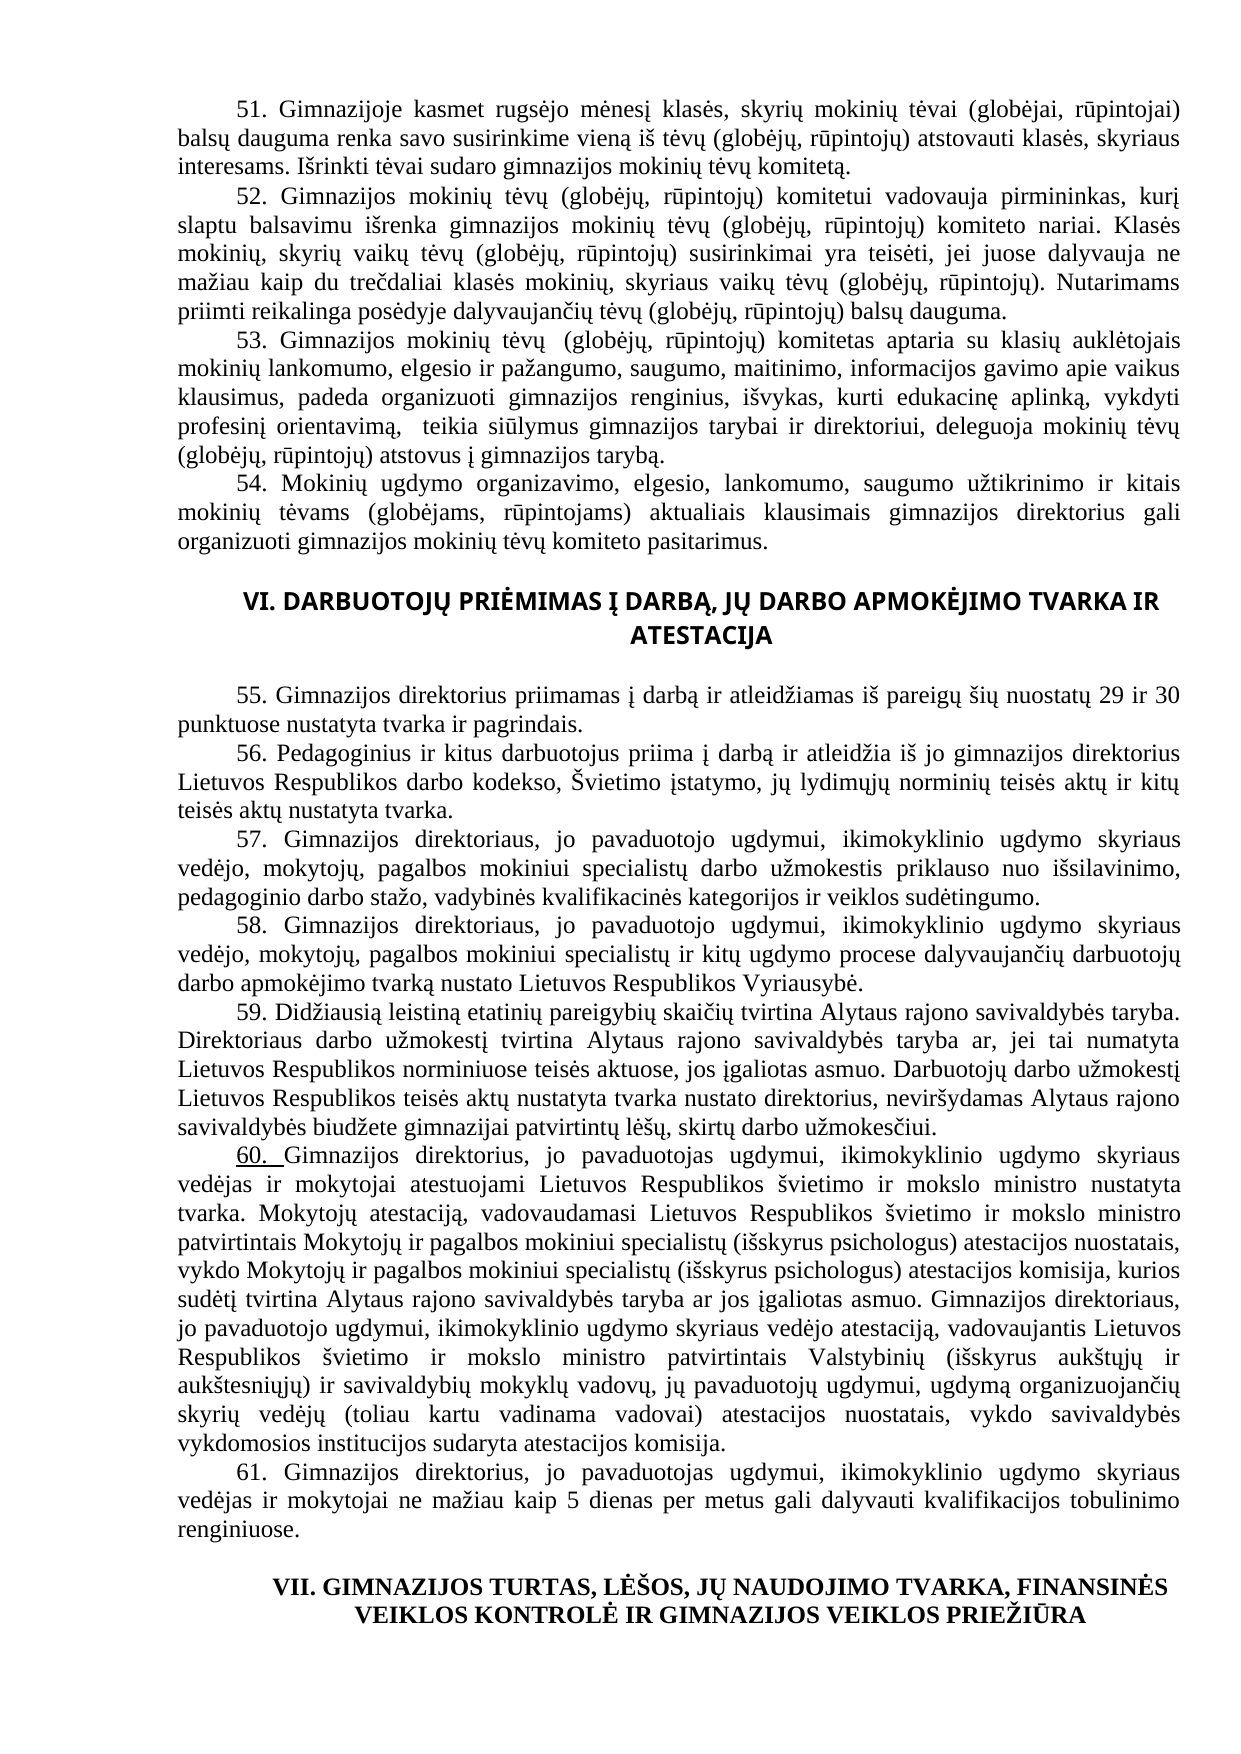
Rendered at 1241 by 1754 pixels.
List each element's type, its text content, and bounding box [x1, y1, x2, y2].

text 59. Didžiausią leistiną etatinių pareigybių skaičių tvirtina Alytaus rajono savivaldybės taryba. Direktoriaus darbo užmokestį tvirtina Alytaus rajono savivaldybės taryba ar, jei tai numatyta Lietuvos Respublikos norminiuose teisės aktuose, jos įgaliotas asmuo. Darbuotojų darbo užmokestį Lietuvos Respublikos teisės aktų nustatyta tvarka nustato direktorius, neviršydamas Alytaus rajono savivaldybės biudžete gimnazijai patvirtintų lėšų, skirtų darbo užmokesčiui. [177, 997, 1181, 1140]
text 55. Gimnazijos direktorius priimamas į darbą ir atleidžiamas iš pareigų šių nuostatų 29 ir 30 punktuose nustatyta tvarka ir pagrindais. [177, 680, 1181, 738]
text 52. Gimnazijos mokinių tėvų (globėjų, rūpintojų) komitetui vadovauja pirmininkas, kurį slaptu balsavimu išrenka gimnazijos mokinių tėvų (globėjų, rūpintojų) komiteto nariai. Klasės mokinių, skyrių vaikų tėvų (globėjų, rūpintojų) susirinkimai yra teisėti, jei juose dalyvauja ne mažiau kaip du trečdaliai klasės mokinių, skyriaus vaikų tėvų (globėjų, rūpintojų). Nutarimams priimti reikalinga posėdyje dalyvaujančių tėvų (globėjų, rūpintojų) balsų dauguma. [177, 181, 1181, 325]
text 57. Gimnazijos direktoriaus, jo pavaduotojo ugdymui, ikimokyklinio ugdymo skyriaus vedėjo, mokytojų, pagalbos mokiniui specialistų darbo užmokestis priklauso nuo išsilavinimo, pedagoginio darbo stažo, vadybinės kvalifikacinės kategorijos ir veiklos sudėtingumo. [177, 824, 1181, 910]
text VII. GIMNAZIJOS TURTAS, LĖŠOS, JŲ NAUDOJIMO TVARKA, FINANSINĖS VEIKLOS KONTROLĖ IR GIMNAZIJOS VEIKLOS PRIEŽIŪRA [251, 1572, 1190, 1629]
text 54. Mokinių ugdymo organizavimo, elgesio, lankomumo, saugumo užtikrinimo ir kitais mokinių tėvams (globėjams, rūpintojams) aktualiais klausimais gimnazijos direktorius gali organizuoti gimnazijos mokinių tėvų komiteto pasitarimus. [177, 468, 1181, 555]
text 60. Gimnazijos direktorius, jo pavaduotojas ugdymui, ikimokyklinio ugdymo skyriaus vedėjas ir mokytojai atestuojami Lietuvos Respublikos švietimo ir mokslo ministro nustatyta tvarka. Mokytojų atestaciją, vadovaudamasi Lietuvos Respublikos švietimo ir mokslo ministro patvirtintais Mokytojų ir pagalbos mokiniui specialistų (išskyrus psichologus) atestacijos nuostatais, vykdo Mokytojų ir pagalbos mokiniui specialistų (išskyrus psichologus) atestacijos komisija, kurios sudėtį tvirtina Alytaus rajono savivaldybės taryba ar jos įgaliotas asmuo. Gimnazijos direktoriaus, jo pavaduotojo ugdymui, ikimokyklinio ugdymo skyriaus vedėjo atestaciją, vadovaujantis Lietuvos Respublikos švietimo ir mokslo ministro patvirtintais Valstybinių (išskyrus aukštųjų ir aukštesniųjų) ir savivaldybių mokyklų vadovų, jų pavaduotojų ugdymui, ugdymą organizuojančių skyrių vedėjų (toliau kartu vadinama vadovai) atestacijos nuostatais, vykdo savivaldybės vykdomosios institucijos sudaryta atestacijos komisija. [177, 1140, 1181, 1457]
text 53. Gimnazijos mokinių tėvų (globėjų, rūpintojų) komitetas aptaria su klasių auklėtojais mokinių lankomumo, elgesio ir pažangumo, saugumo, maitinimo, informacijos gavimo apie vaikus klausimus, padeda organizuoti gimnazijos renginius, išvykas, kurti edukacinę aplinką, vykdyti profesinį orientavimą, teikia siūlymus gimnazijos tarybai ir direktoriui, deleguoja mokinių tėvų (globėjų, rūpintojų) atstovus į gimnazijos tarybą. [177, 325, 1181, 468]
text 58. Gimnazijos direktoriaus, jo pavaduotojo ugdymui, ikimokyklinio ugdymo skyriaus vedėjo, mokytojų, pagalbos mokiniui specialistų ir kitų ugdymo procese dalyvaujančių darbuotojų darbo apmokėjimo tvarką nustato Lietuvos Respublikos Vyriausybė. [177, 910, 1181, 997]
text 56. Pedagoginius ir kitus darbuotojus priima į darbą ir atleidžia iš jo gimnazijos direktorius Lietuvos Respublikos darbo kodekso, Švietimo įstatymo, jų lydimųjų norminių teisės aktų ir kitų teisės aktų nustatyta tvarka. [177, 738, 1181, 824]
text 61. Gimnazijos direktorius, jo pavaduotojas ugdymui, ikimokyklinio ugdymo skyriaus vedėjas ir mokytojai ne mažiau kaip 5 dienas per metus gali dalyvauti kvalifikacijos tobulinimo renginiuose. [177, 1457, 1181, 1543]
text VI. DARBUOTOJŲ PRIĖMIMAS Į DARBĄ, JŲ DARBO APMOKĖJIMO TVARKA IR ATESTACIJA [222, 583, 1181, 652]
text 51. Gimnazijoje kasmet rugsėjo mėnesį klasės, skyrių mokinių tėvai (globėjai, rūpintojai) balsų dauguma renka savo susirinkime vieną iš tėvų (globėjų, rūpintojų) atstovauti klasės, skyriaus interesams. Išrinkti tėvai sudaro gimnazijos mokinių tėvų komitetą. [177, 94, 1181, 181]
